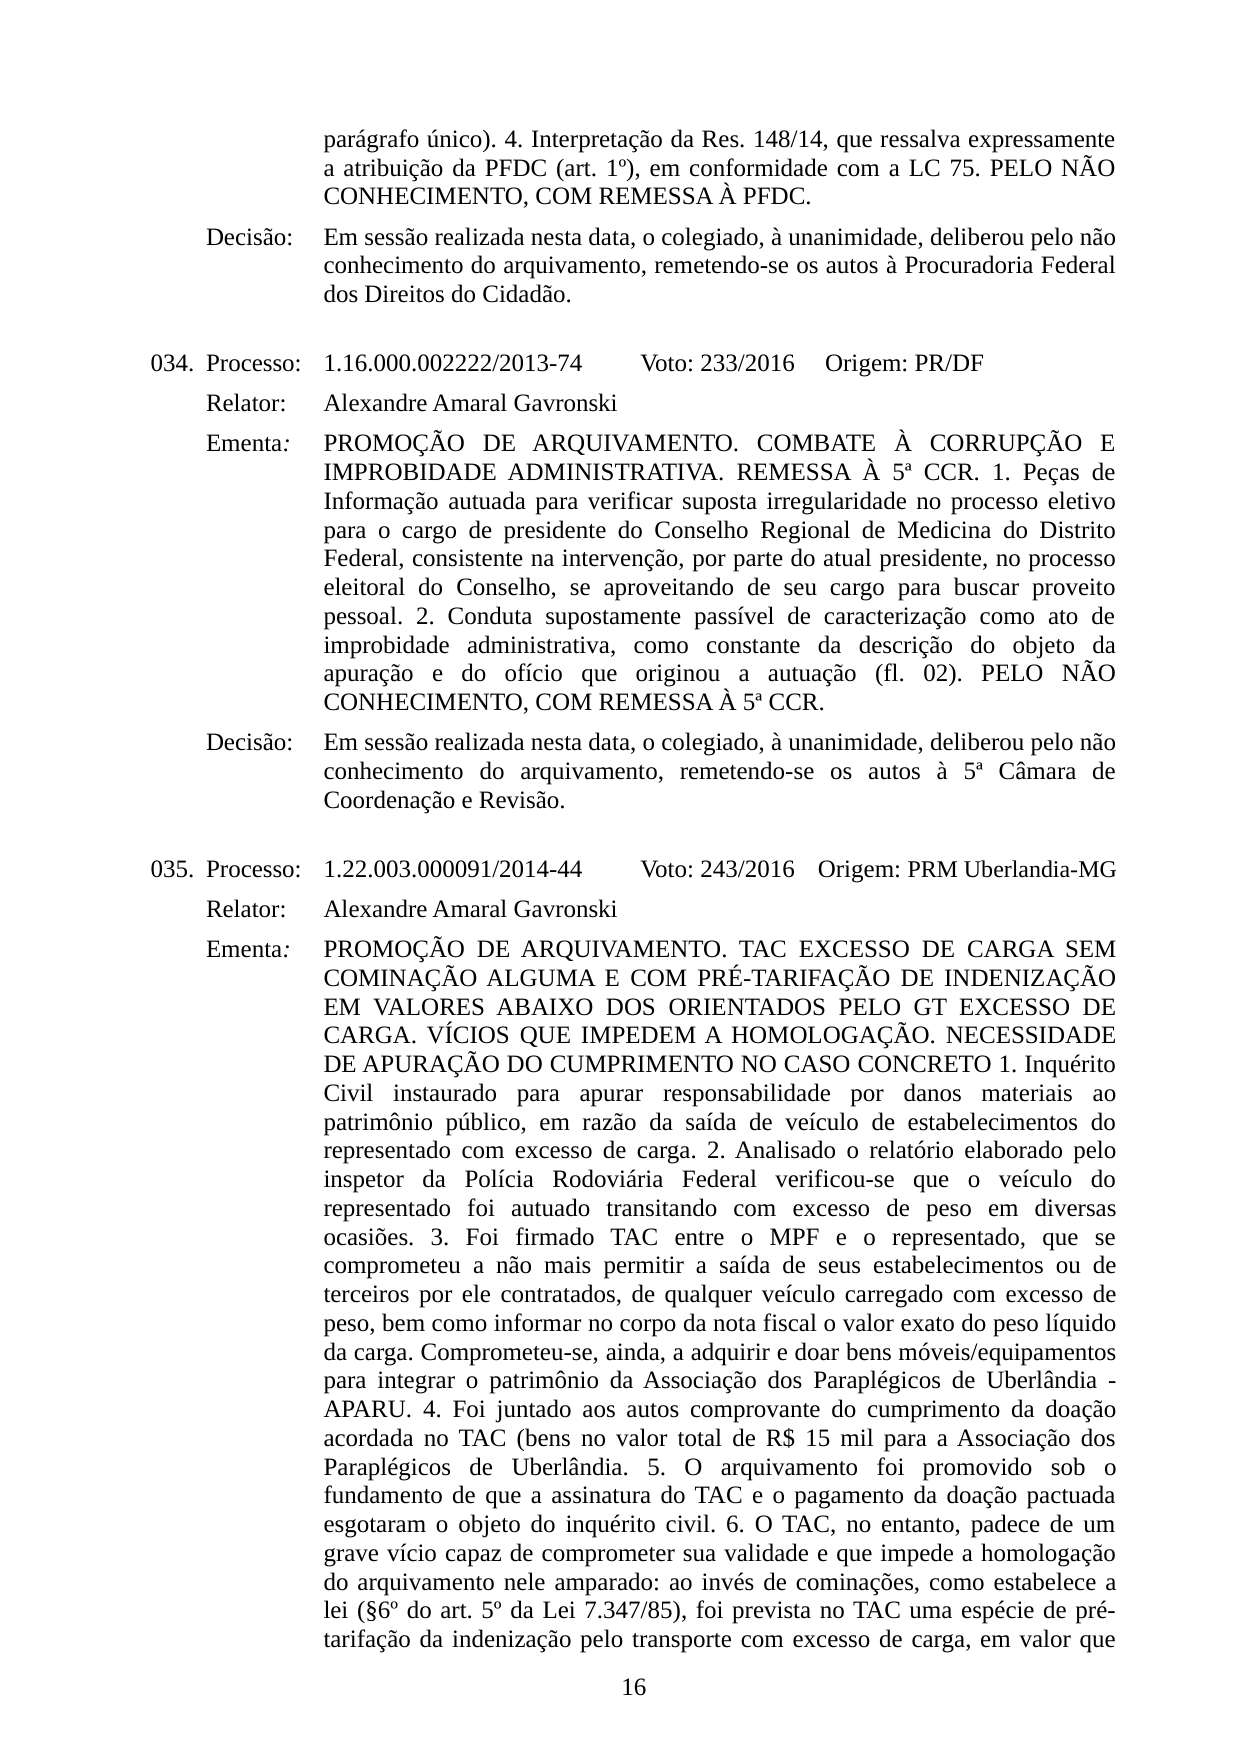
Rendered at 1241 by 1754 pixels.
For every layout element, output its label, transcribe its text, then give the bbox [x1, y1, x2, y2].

table_cell [145, 929, 200, 1659]
table_cell Decisão: [200, 216, 318, 313]
table_cell [145, 722, 200, 819]
table_header Voto: 233/2016 [635, 342, 819, 382]
table_cell [200, 118, 318, 216]
table_header Origem: PRM Uberlandia-MG [812, 848, 1123, 888]
table_cell [145, 118, 200, 216]
table_cell Alexandre Amaral Gavronski [318, 383, 1122, 423]
table_cell Em sessão realizada nesta data, o colegiado, à unanimidade, deliberou pelo não conhecimento do arquivamento, remetendo-se os autos à Procuradoria Federal dos Direitos do Cidadão. [318, 216, 1122, 313]
table_cell Relator: [200, 383, 318, 423]
table_header 1.22.003.000091/2014-44 [318, 848, 634, 888]
table_cell Em sessão realizada nesta data, o colegiado, à unanimidade, deliberou pelo não conhecimento do arquivamento, remetendo-se os autos à 5ª Câmara de Coordenação e Revisão. [318, 722, 1122, 819]
table_cell parágrafo único). 4. Interpretação da Res. 148/14, que ressalva expressamente a atribuição da PFDC (art. 1º), em conformidade com a LC 75. PELO NÃO CONHECIMENTO, COM REMESSA À PFDC. [318, 118, 1122, 216]
table_header Voto: 243/2016 [635, 848, 812, 888]
table_cell PROMOÇÃO DE ARQUIVAMENTO. TAC EXCESSO DE CARGA SEM COMINAÇÃO ALGUMA E COM PRÉ-TARIFAÇÃO DE INDENIZAÇÃO EM VALORES ABAIXO DOS ORIENTADOS PELO GT EXCESSO DE CARGA. VÍCIOS QUE IMPEDEM A HOMOLOGAÇÃO. NECESSIDADE DE APURAÇÃO DO CUMPRIMENTO NO CASO CONCRETO 1. Inquérito Civil instaurado para apurar responsabilidade por danos materiais ao patrimônio público, em razão da saída de veículo de estabelecimentos do representado com excesso de carga. 2. Analisado o relatório elaborado pelo inspetor da Polícia Rodoviária Federal verificou-se que o veículo do representado foi autuado transitando com excesso de peso em diversas ocasiões. 3. Foi firmado TAC entre o MPF e o representado, que se comprometeu a não mais permitir a saída de seus estabelecimentos ou de terceiros por ele contratados, de qualquer veículo carregado com excesso de peso, bem como informar no corpo da nota fiscal o valor exato do peso líquido da carga. Comprometeu-se, ainda, a adquirir e doar bens móveis/equipamentos para integrar o patrimônio da Associação dos Paraplégicos de Uberlândia - APARU. 4. Foi juntado aos autos comprovante do cumprimento da doação acordada no TAC (bens no valor total de R$ 15 mil para a Associação dos Paraplégicos de Uberlândia. 5. O arquivamento foi promovido sob o fundamento de que a assinatura do TAC e o pagamento da doação pactuada esgotaram o objeto do inquérito civil. 6. O TAC, no entanto, padece de um grave vício capaz de comprometer sua validade e que impede a homologação do arquivamento nele amparado: ao invés de cominações, como estabelece a lei (§6º do art. 5º da Lei 7.347/85), foi prevista no TAC uma espécie de pré-tarifação da indenização pelo transporte com excesso de carga, em valor que [318, 929, 1123, 1659]
table_cell Relator: [200, 888, 318, 928]
table_cell [145, 888, 200, 928]
table_cell [145, 423, 200, 722]
table_header Processo: [200, 342, 318, 382]
table_header 034. [145, 342, 200, 382]
table_header Origem: PR/DF [819, 342, 1122, 382]
table_cell Ementa: [200, 423, 318, 722]
table_cell PROMOÇÃO DE ARQUIVAMENTO. COMBATE À CORRUPÇÃO E IMPROBIDADE ADMINISTRATIVA. REMESSA À 5ª CCR. 1. Peças de Informação autuada para verificar suposta irregularidade no processo eletivo para o cargo de presidente do Conselho Regional de Medicina do Distrito Federal, consistente na intervenção, por parte do atual presidente, no processo eleitoral do Conselho, se aproveitando de seu cargo para buscar proveito pessoal. 2. Conduta supostamente passível de caracterização como ato de improbidade administrativa, como constante da descrição do objeto da apuração e do ofício que originou a autuação (fl. 02). PELO NÃO CONHECIMENTO, COM REMESSA À 5ª CCR. [318, 423, 1122, 722]
table_header 1.16.000.002222/2013-74 [318, 342, 634, 382]
table_header Processo: [200, 848, 318, 888]
table_cell Alexandre Amaral Gavronski [318, 888, 1123, 928]
table_cell Ementa: [200, 929, 318, 1659]
table_header 035. [145, 848, 200, 888]
table_cell [145, 216, 200, 313]
table_cell [145, 383, 200, 423]
table_cell Decisão: [200, 722, 318, 819]
